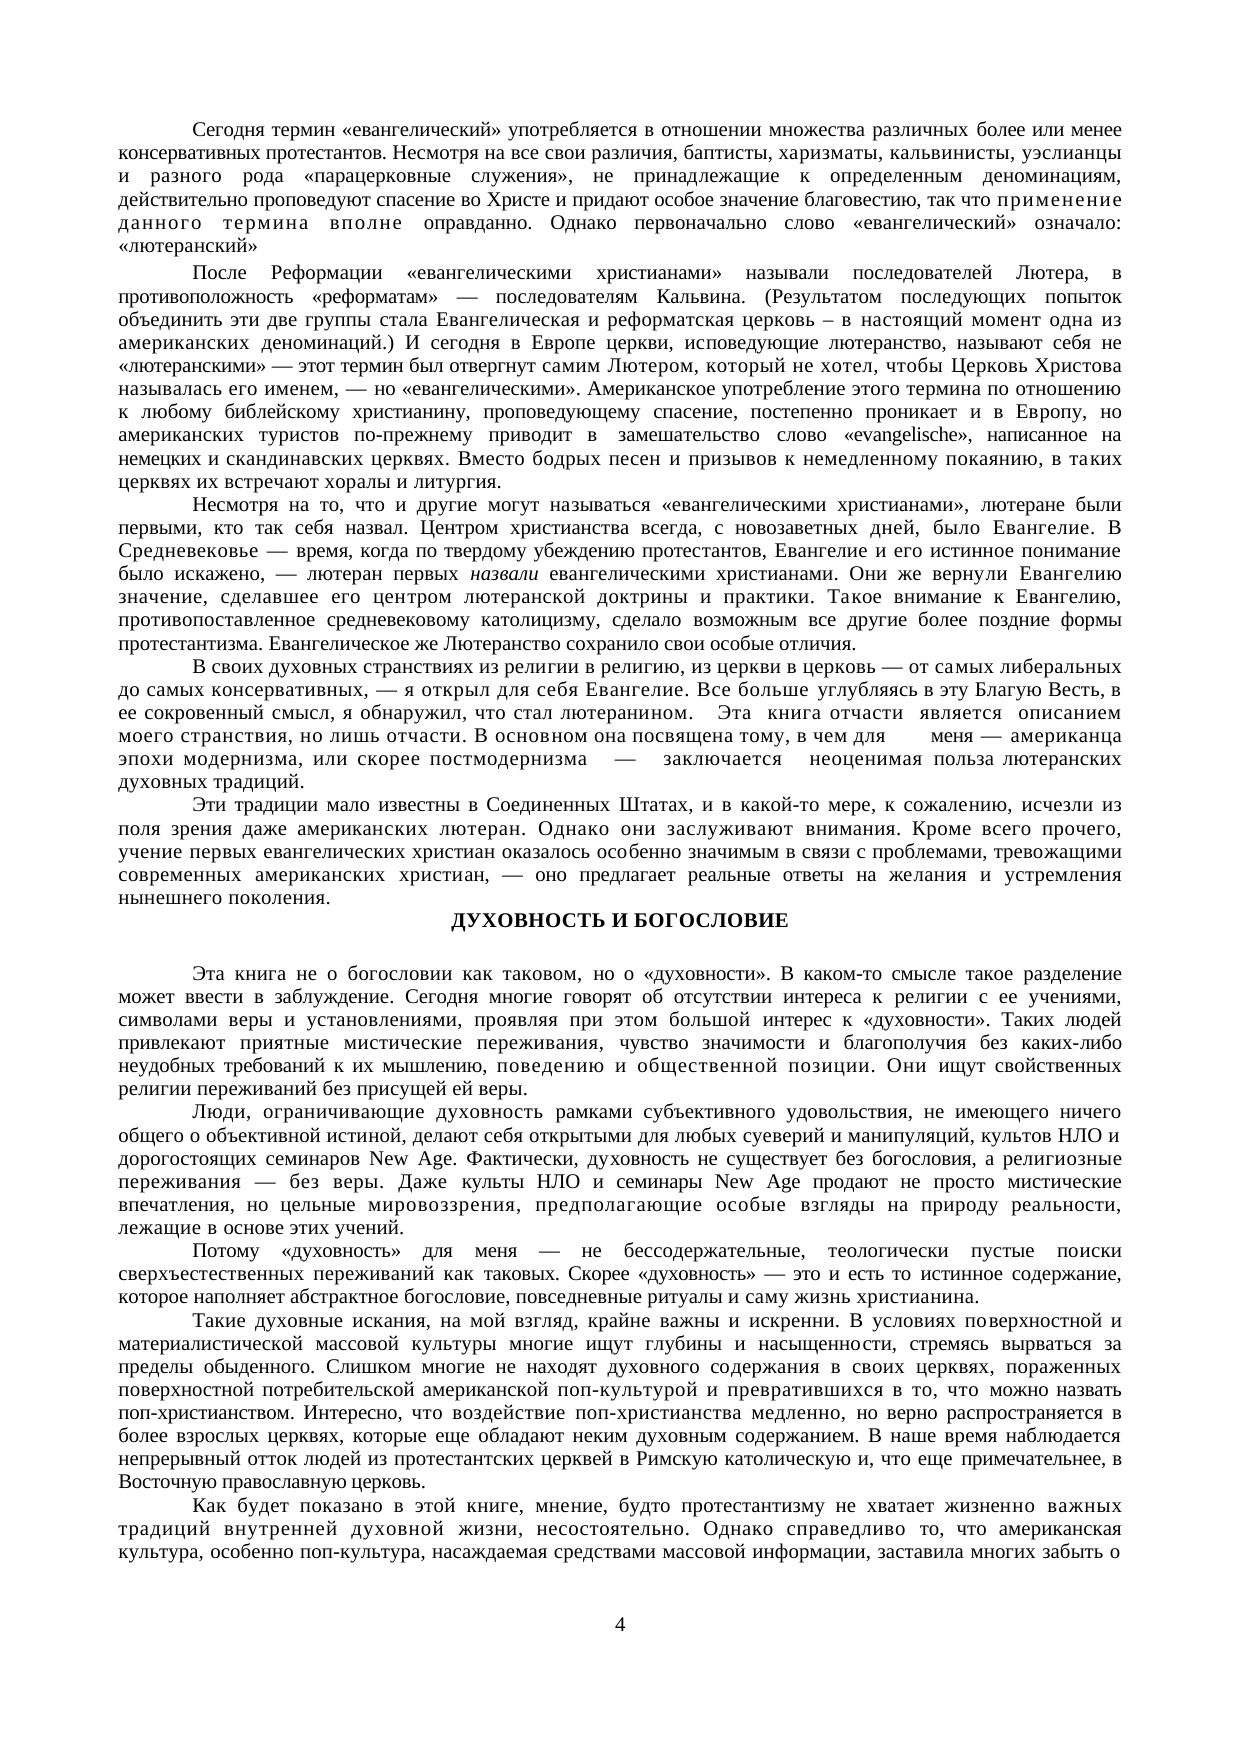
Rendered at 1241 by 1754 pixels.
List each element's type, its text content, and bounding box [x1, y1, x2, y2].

text Эта книга не о богословии как таковом, но о «духовности». В каком-то смысле такое разделение может ввести в заблуждение. Сегодня многие говорят об отсутствии интереса к религии с ее учениями, символами веры и установлениями, проявляя при этом большой интерес к «духовности». Таких людей привлекают приятные мистические переживания, чувство значимости и благополучия без каких-либо неудобных требований к их мышлению, поведению и общественной позиции. Они ищут свойственных религии переживаний без присущей ей веры. [118, 962, 1122, 1100]
text Люди, ограничивающие духовность рамками субъективного удовольствия, не имеющего ничего общего о объективной истиной, делают себя открытыми для любых суеверий и манипуляций, культов НЛО и дорогостоящих семинаров New Age. Фактически, духовность не существует без богословия, а религиозные переживания — без веры. Даже культы НЛО и семинары New Age продают не просто мистические впечатления, но цельные мировоззрения, предполагающие особые взгляды на природу реальности, лежащие в основе этих учений. [118, 1100, 1122, 1239]
text ДУХОВНОСТЬ И БОГОСЛОВИЕ [118, 909, 1122, 932]
text Потому «духовность» для меня — не бессодержательные, теологически пустые поиски сверхъестественных переживаний как таковых. Скорее «духовность» — это и есть то истинное содержание, которое наполняет абстрактное богословие, повседневные ритуалы и саму жизнь христианина. [118, 1239, 1122, 1308]
text Эти традиции мало известны в Соединенных Штатах, и в какой-то мере, к сожалению, исчезли из поля зрения даже американских лютеран. Однако они заслуживают внимания. Кроме всего прочего, учение первых евангелических христиан оказалось особенно значимым в связи с проблемами, тревожащими современных американских христиан, — оно предлагает реальные ответы на желания и устремления нынешнего поколения. [118, 793, 1122, 909]
text В своих духовных странствиях из религии в религию, из церкви в церковь — от самых либеральных до самых консервативных, — я открыл для себя Евангелие. Все больше углубляясь в эту Благую Весть, в ее сокровенный смысл, я обнаружил, что стал лютеранином. Эта книга отчасти является описанием моего странствия, но лишь отчасти. В основном она посвящена тому, в чем для меня — американца эпохи модернизма, или скорее постмодернизма — заключается неоценимая польза лютеранских духовных традиций. [118, 654, 1122, 793]
text Такие духовные искания, на мой взгляд, крайне важны и искренни. В условиях поверхностной и материалистической массовой культуры многие ищут глубины и насыщенности, стремясь вырваться за пределы обыденного. Слишком многие не находят духовного содержания в своих церквях, пораженных поверхностной потребительской американской поп-культурой и превратившихся в то, что можно назвать поп-христианством. Интересно, что воздействие поп-христианства медленно, но верно распространяется в более взрослых церквях, которые еще обладают неким духовным содержанием. В наше время наблюдается непрерывный отток людей из протестантских церквей в Римскую католическую и, что еще примечательнее, в Восточную православную церковь. [118, 1308, 1122, 1493]
text После Реформации «евангелическими христианами» называли последователей Лютера, в противоположность «реформатам» — последователям Кальвина. (Результатом последующих попыток объединить эти две группы стала Евангелическая и реформатская церковь – в настоящий момент одна из американских деноминаций.) И сегодня в Европе церкви, исповедующие лютеранство, называют себя не «лютеранскими» — этот термин был отвергнут самим Лютером, который не хотел, чтобы Церковь Христова называлась его именем, — но «евангелическими». Американское употребление этого термина по отношению к любому библейскому христианину, проповедующему спасение, постепенно проникает и в Европу, но американских туристов по-прежнему приводит в замешательство слово «evangelische», написанное на немецких и скандинавских церквях. Вместо бодрых песен и призывов к немедленному покаянию, в таких церквях их встречают хоралы и литургия. [118, 257, 1122, 493]
text Как будет показано в этой книге, мнение, будто протестантизму не хватает жизненно важных традиций внутренней духовной жизни, несостоятельно. Однако справедливо то, что американская культура, особенно поп-культура, насаждаемая средствами массовой информации, заставила многих забыть о [118, 1493, 1122, 1563]
text Сегодня термин «евангелический» употребляется в отношении множества различных более или менее консервативных протестантов. Несмотря на все свои различия, баптисты, харизматы, кальвинисты, уэслианцы и разного рода «парацерковные служения», не принадлежащие к определенным деноминациям, действительно проповедуют спасение во Христе и придают особое значение благовестию, так что применение данного термина вполне оправданно. Однако первоначально слово «евангелический» означало: «лютеранский» [118, 118, 1122, 257]
text Несмотря на то, что и другие могут называться «евангелическими христианами», лютеране были первыми, кто так себя назвал. Центром христианства всегда, с новозаветных дней, было Евангелие. В Средневековье — время, когда по твердому убеждению протестантов, Евангелие и его истинное понимание было искажено, — лютеран первых назвали евангелическими христианами. Они же вернули Евангелию значение, сделавшее его центром лютеранской доктрины и практики. Такое внимание к Евангелию, противопоставленное средневековому католицизму, сделало возможным все другие более поздние формы протестантизма. Евангелическое же Лютеранство сохранило свои особые отличия. [118, 493, 1122, 654]
